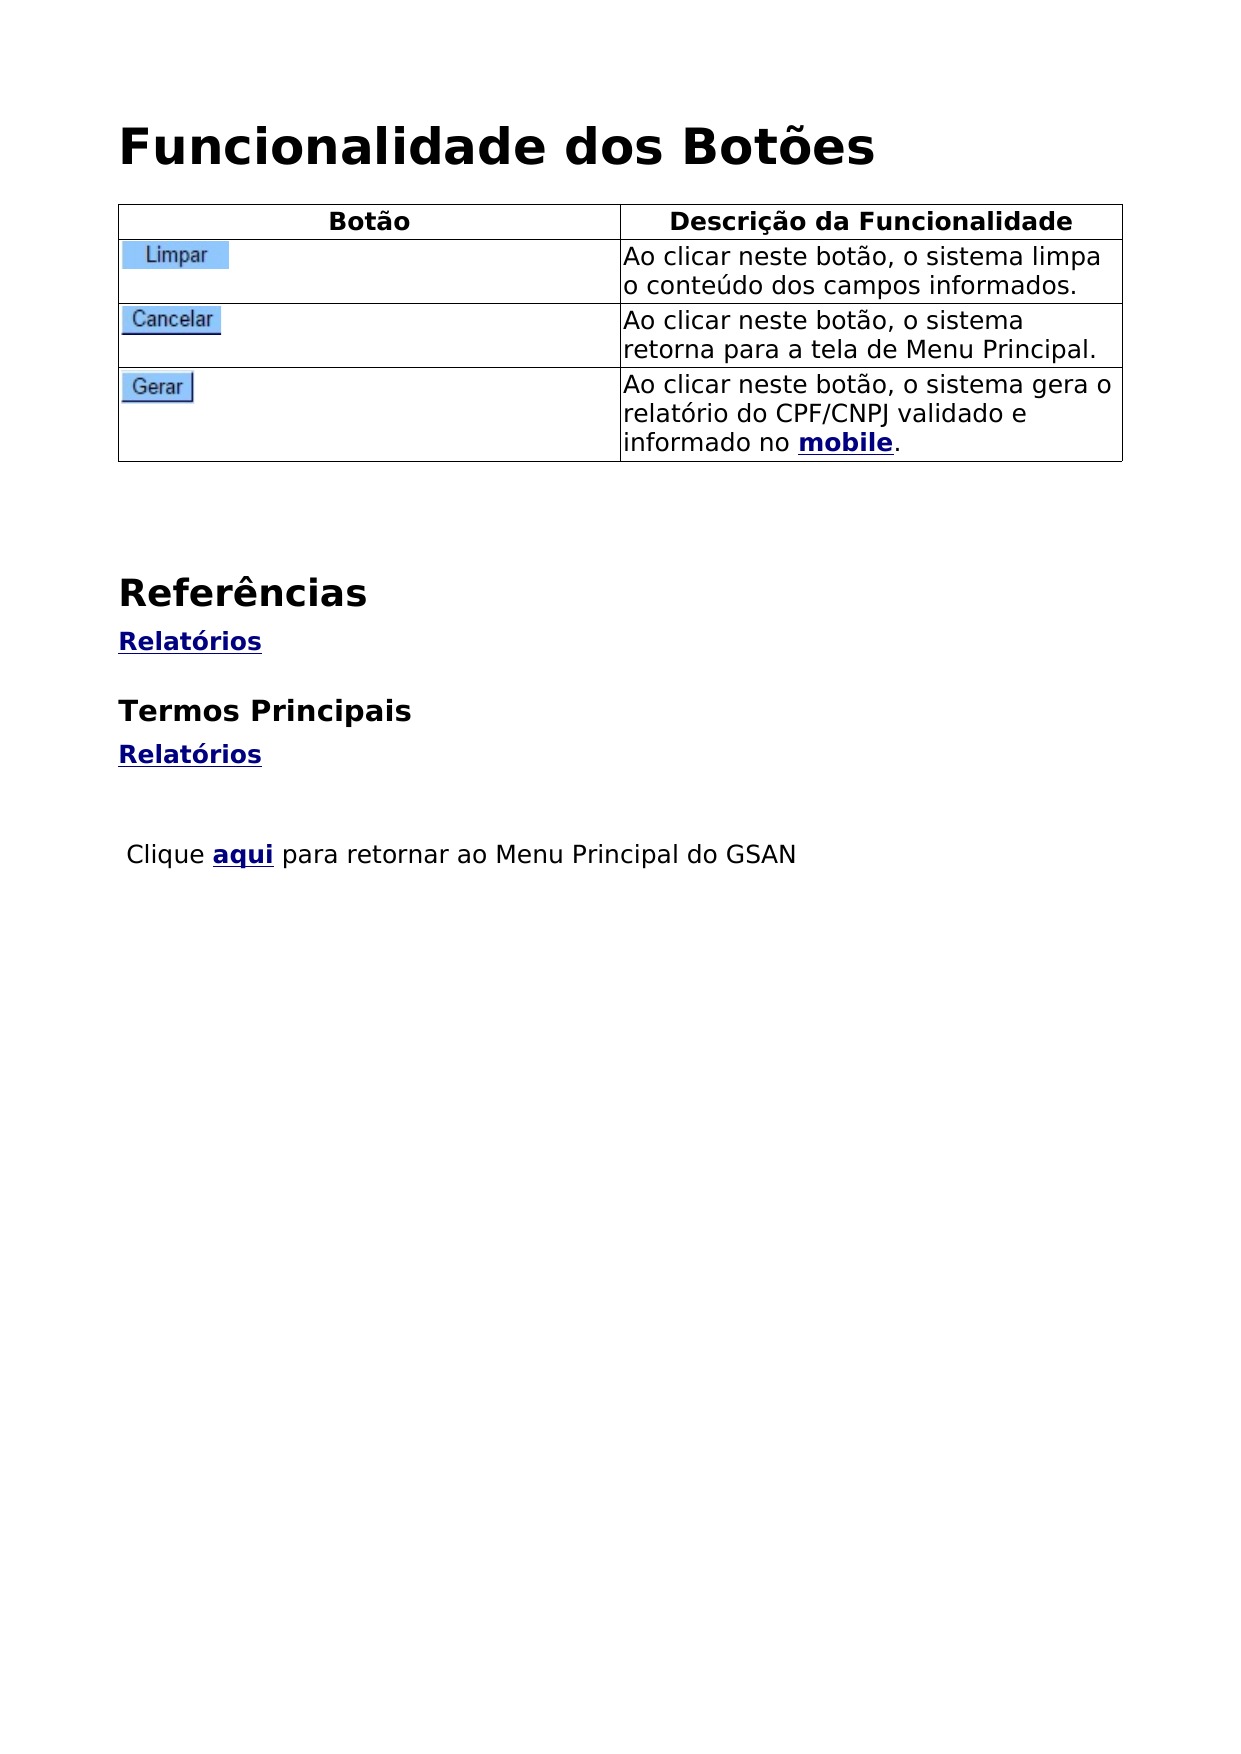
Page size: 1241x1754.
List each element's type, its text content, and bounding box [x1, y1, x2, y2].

subtitle Referências [118, 571, 1122, 615]
subtitle Termos Principais [118, 694, 1122, 728]
text Relatórios [118, 741, 1122, 770]
table_cell Ao clicar neste botão, o sistema gera o relatório do CPF/CNPJ validado e informado no mobile. [621, 368, 1122, 461]
text Clique aqui para retornar ao Menu Principal do GSAN [118, 782, 1122, 870]
subtitle Funcionalidade dos Botões [118, 118, 1122, 176]
table_header Botão [119, 205, 620, 239]
table_cell [119, 368, 620, 461]
table_cell Ao clicar neste botão, o sistema retorna para a tela de Menu Principal. [621, 304, 1122, 367]
table_cell [119, 240, 620, 303]
table_cell [119, 304, 620, 367]
text Relatórios [118, 628, 1122, 657]
table_header Descrição da Funcionalidade [621, 205, 1122, 239]
picture [121, 241, 229, 269]
picture [121, 370, 195, 404]
picture [121, 306, 222, 335]
table_cell Ao clicar neste botão, o sistema limpa o conteúdo dos campos informados. [621, 240, 1122, 303]
